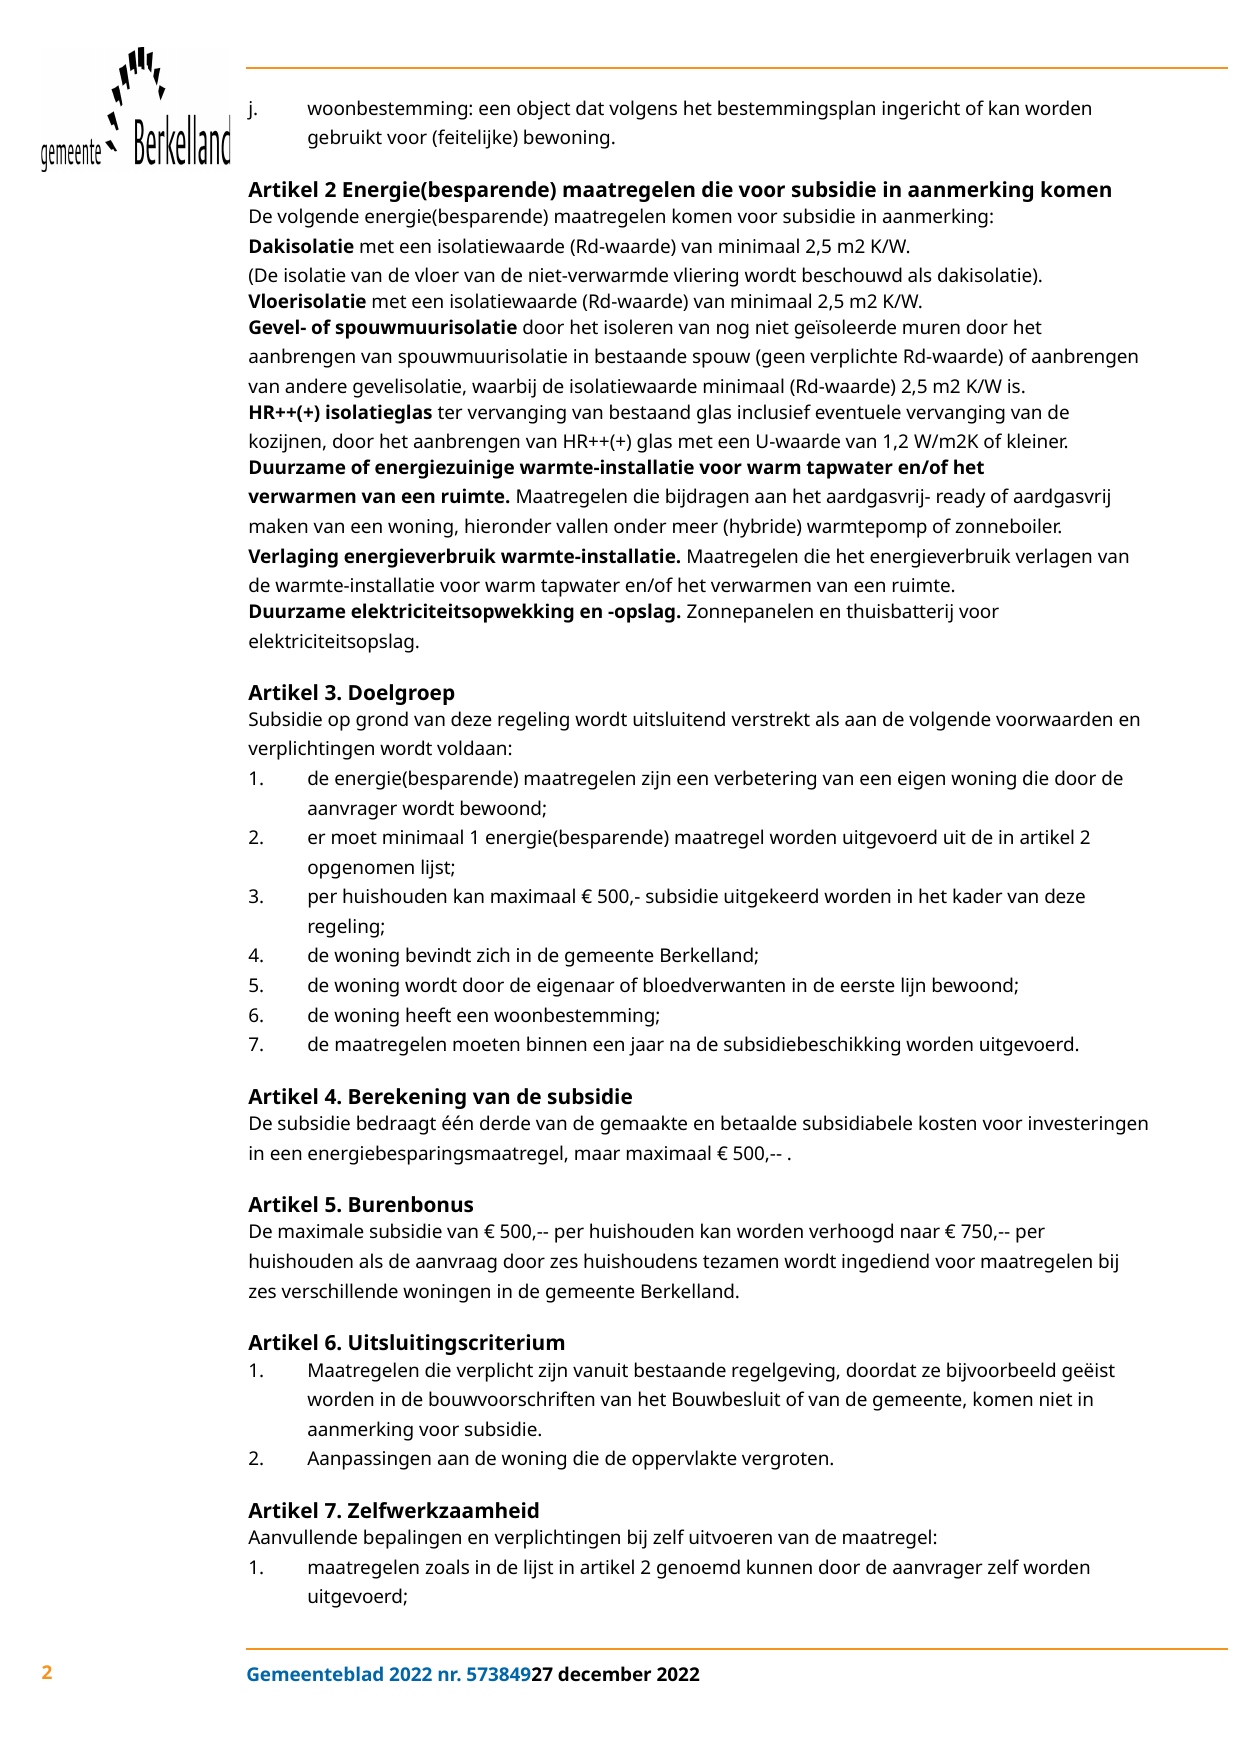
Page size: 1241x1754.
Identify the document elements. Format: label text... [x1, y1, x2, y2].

table_cell Vloerisolatie met een isolatiewaarde (Rd-waarde) van minimaal 2,5 m2 K/W. [248, 288, 1152, 314]
list de energie(besparende) maatregelen zijn een verbetering van een eigen woning die door de aanvrager wordt bewoond; [248, 765, 1152, 821]
text Artikel 4. Berekening van de subsidie [248, 1082, 1152, 1110]
text De subsidie bedraagt één derde van de gemaakte en betaalde subsidiabele kosten voor investeringen in een energiebesparingsmaatregel, maar maximaal € 500,-- . [248, 1110, 1152, 1166]
list de woning wordt door de eigenaar of bloedverwanten in de eerste lijn bewoond; [248, 972, 1152, 998]
list de woning heeft een woonbestemming; [248, 1002, 1152, 1028]
list Aanpassingen aan de woning die de oppervlakte vergroten. [248, 1446, 1152, 1471]
list maatregelen zoals in de lijst in artikel 2 genoemd kunnen door de aanvrager zelf worden uitgevoerd; [248, 1554, 1152, 1609]
text Artikel 7. Zelfwerkzaamheid [248, 1496, 1152, 1524]
table_cell Duurzame of energiezuinige warmte-installatie voor warm tapwater en/of het verwarmen van een ruimte. Maatregelen die bijdragen aan het aardgasvrij- ready of aardgasvrij maken van een woning, hieronder vallen onder meer (hybride) warmtepomp of zonneboiler. Verlaging energieverbruik warmte-installatie. Maatregelen die het energieverbruik verlagen van de warmte-installatie voor warm tapwater en/of het verwarmen van een ruimte. [248, 454, 1152, 598]
text De maximale subsidie van € 500,-- per huishouden kan worden verhoogd naar € 750,-- per huishouden als de aanvraag door zes huishoudens tezamen wordt ingediend voor maatregelen bij zes verschillende woningen in de gemeente Berkelland. [248, 1219, 1152, 1304]
table_cell Duurzame elektriciteitsopwekking en -opslag. Zonnepanelen en thuisbatterij voor elektriciteitsopslag. [248, 598, 1152, 653]
text Subsidie op grond van deze regeling wordt uitsluitend verstrekt als aan de volgende voorwaarden en verplichtingen wordt voldaan: [248, 706, 1152, 761]
list er moet minimaal 1 energie(besparende) maatregel worden uitgevoerd uit de in artikel 2 opgenomen lijst; [248, 824, 1152, 880]
list de maatregelen moeten binnen een jaar na de subsidiebeschikking worden uitgevoerd. [248, 1031, 1152, 1057]
text Aanvullende bepalingen en verplichtingen bij zelf uitvoeren van de maatregel: [248, 1524, 1152, 1550]
table_cell Gevel- of spouwmuurisolatie door het isoleren van nog niet geïsoleerde muren door het aanbrengen van spouwmuurisolatie in bestaande spouw (geen verplichte Rd-waarde) of aanbrengen van andere gevelisolatie, waarbij de isolatiewaarde minimaal (Rd-waarde) 2,5 m2 K/W is. [248, 314, 1152, 399]
text Artikel 6. Uitsluitingscriterium [248, 1328, 1152, 1357]
text Artikel 3. Doelgroep [248, 678, 1152, 706]
list per huishouden kan maximaal € 500,- subsidie uitgekeerd worden in het kader van deze regeling; [248, 883, 1152, 939]
text Artikel 5. Burenbonus [248, 1190, 1152, 1219]
list de woning bevindt zich in de gemeente Berkelland; [248, 943, 1152, 968]
table_cell HR++(+) isolatieglas ter vervanging van bestaand glas inclusief eventuele vervanging van de kozijnen, door het aanbrengen van HR++(+) glas met een U-waarde van 1,2 W/m2K of kleiner. [248, 399, 1152, 454]
list Maatregelen die verplicht zijn vanuit bestaande regelgeving, doordat ze bijvoorbeeld geëist worden in de bouwvoorschriften van het Bouwbesluit of van de gemeente, komen niet in aanmerking voor subsidie. [248, 1357, 1152, 1442]
picture [41, 47, 231, 172]
text De volgende energie(besparende) maatregelen komen voor subsidie in aanmerking: [248, 203, 1152, 229]
table_header Dakisolatie met een isolatiewaarde (Rd-waarde) van minimaal 2,5 m2 K/W. (De isolatie van de vloer van de niet-verwarmde vliering wordt beschouwd als dakisolatie). [248, 233, 1152, 288]
list woonbestemming: een object dat volgens het bestemmingsplan ingericht of kan worden gebruikt voor (feitelijke) bewoning. [248, 95, 1152, 150]
text Artikel 2 Energie(besparende) maatregelen die voor subsidie in aanmerking komen [248, 175, 1152, 203]
